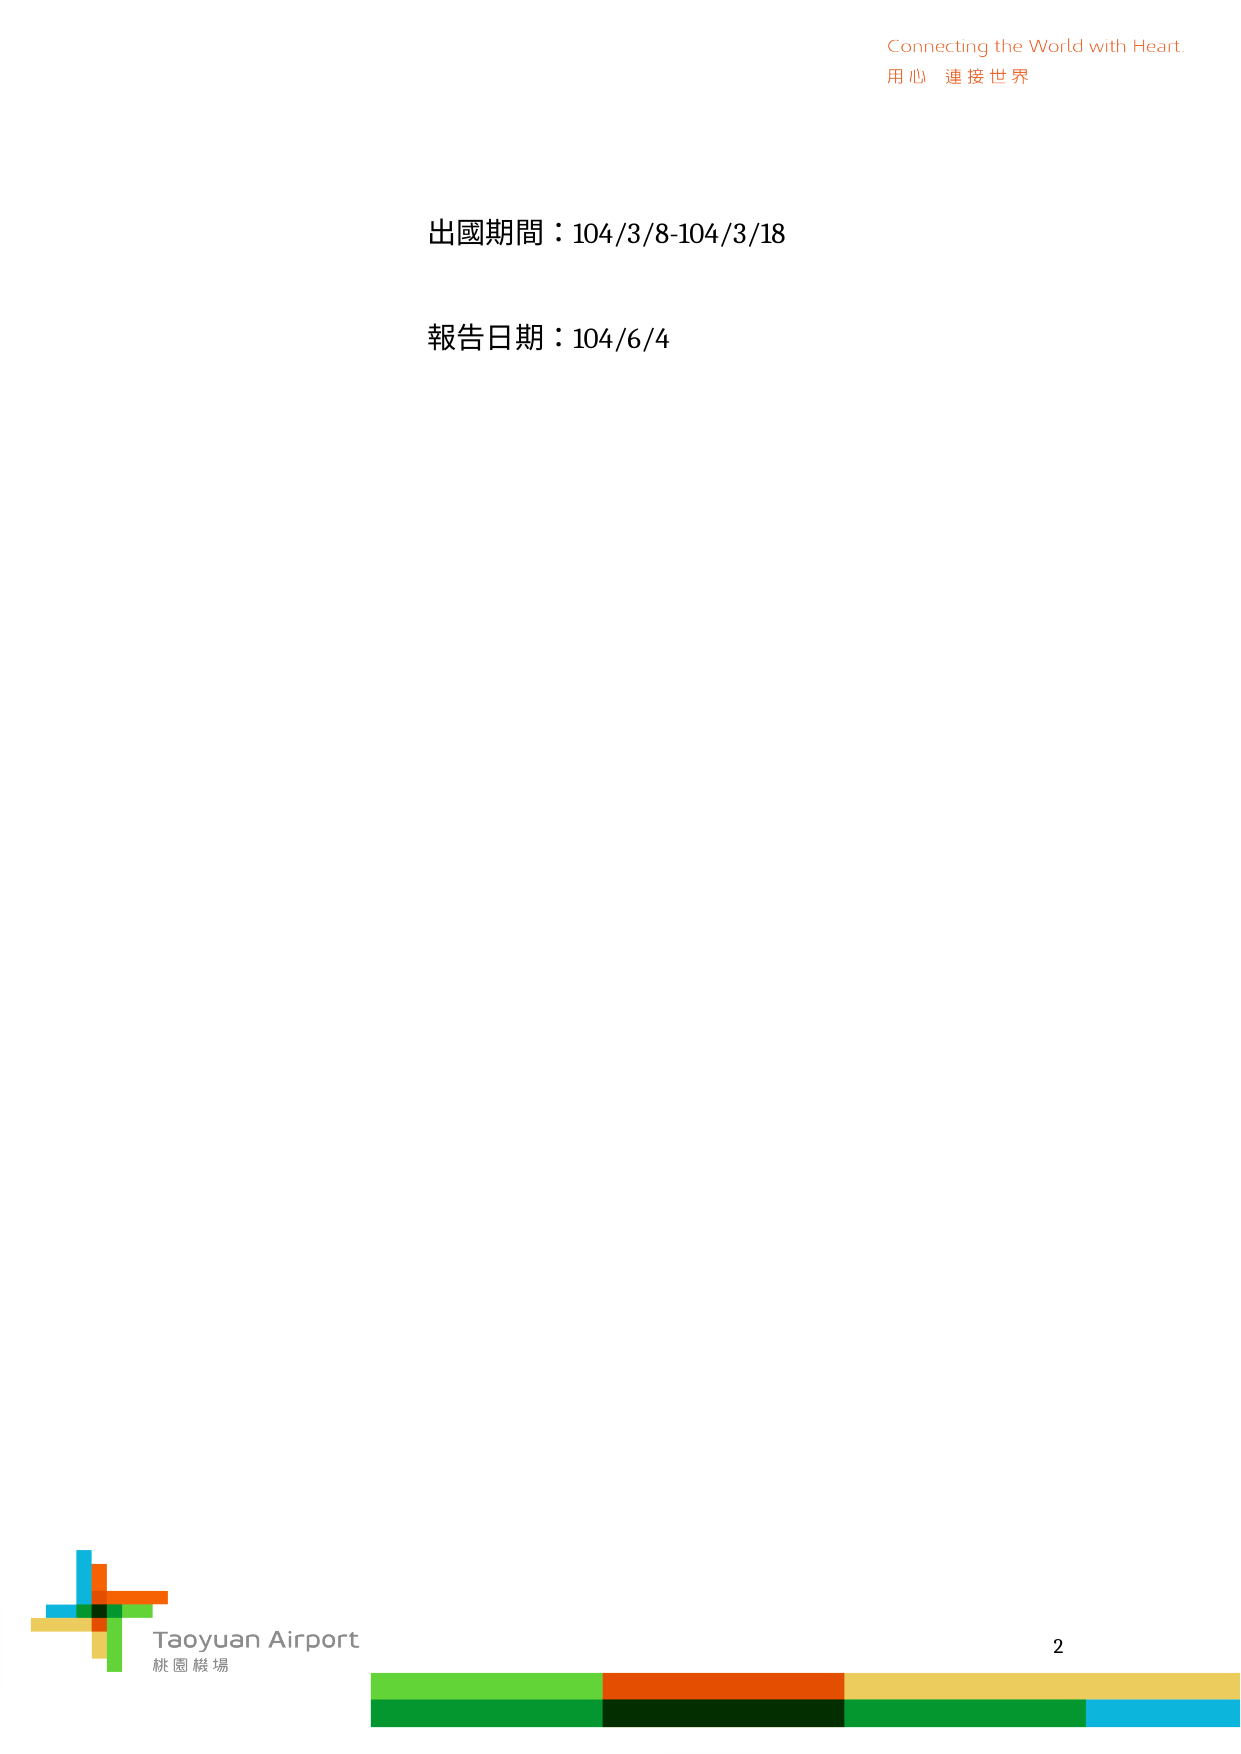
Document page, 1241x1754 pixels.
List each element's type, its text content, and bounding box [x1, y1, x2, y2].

text 出國期間：104/3/8-104/3/18 [427, 157, 1063, 273]
text 報告日期：104/6/4 [427, 294, 1063, 377]
picture [0, 0, 1241, 157]
picture [0, 1550, 1241, 1754]
